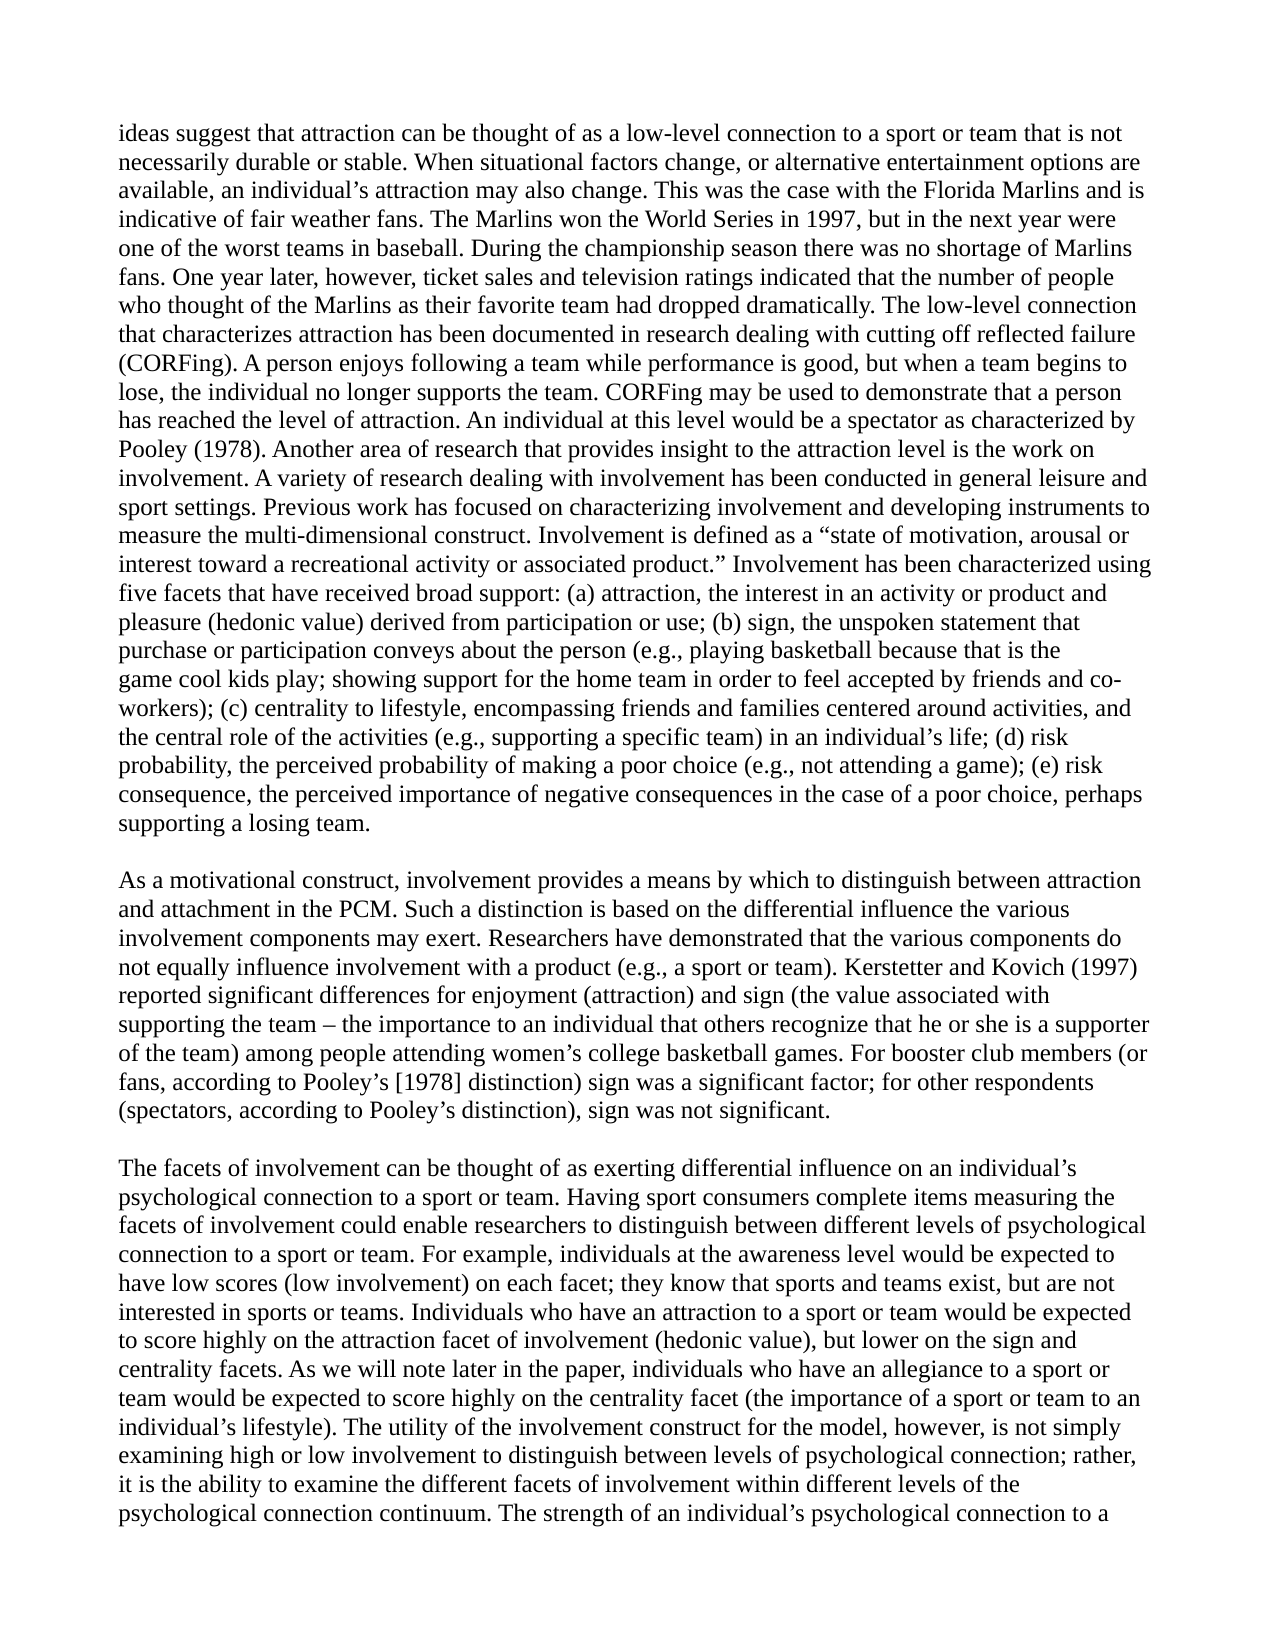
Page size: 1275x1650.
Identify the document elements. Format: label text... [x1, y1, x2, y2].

text ideas suggest that attraction can be thought of as a low-level connection to a sport or team that is not necessarily durable or stable. When situational factors change, or alternative entertainment options are available, an individual’s attraction may also change. This was the case with the Florida Marlins and is indicative of fair weather fans. The Marlins won the World Series in 1997, but in the next year were one of the worst teams in baseball. During the championship season there was no shortage of Marlins fans. One year later, however, ticket sales and television ratings indicated that the number of people who thought of the Marlins as their favorite team had dropped dramatically. The low-level connection that characterizes attraction has been documented in research dealing with cutting off reflected failure (CORFing). A person enjoys following a team while performance is good, but when a team begins to lose, the individual no longer supports the team. CORFing may be used to demonstrate that a person has reached the level of attraction. An individual at this level would be a spectator as characterized by Pooley (1978). Another area of research that provides insight to the attraction level is the work on involvement. A variety of research dealing with involvement has been conducted in general leisure and sport settings. Previous work has focused on characterizing involvement and developing instruments to measure the multi-dimensional construct. Involvement is defined as a “state of motivation, arousal or interest toward a recreational activity or associated product.” Involvement has been characterized using five facets that have received broad support: (a) attraction, the interest in an activity or product and pleasure (hedonic value) derived from participation or use; (b) sign, the unspoken statement that purchase or participation conveys about the person (e.g., playing basketball because that is the [118, 118, 1157, 664]
text game cool kids play; showing support for the home team in order to feel accepted by friends and co-workers); (c) centrality to lifestyle, encompassing friends and families centered around activities, and the central role of the activities (e.g., supporting a specific team) in an individual’s life; (d) risk probability, the perceived probability of making a poor choice (e.g., not attending a game); (e) risk consequence, the perceived importance of negative consequences in the case of a poor choice, perhaps supporting a losing team. [118, 664, 1157, 866]
text As a motivational construct, involvement provides a means by which to distinguish between attraction and attachment in the PCM. Such a distinction is based on the differential influence the various involvement components may exert. Researchers have demonstrated that the various components do not equally influence involvement with a product (e.g., a sport or team). Kerstetter and Kovich (1997) reported significant differences for enjoyment (attraction) and sign (the value associated with supporting the team – the importance to an individual that others recognize that he or she is a supporter of the team) among people attending women’s college basketball games. For booster club members (or fans, according to Pooley’s [1978] distinction) sign was a significant factor; for other respondents (spectators, according to Pooley’s distinction), sign was not significant. The facets of involvement can be thought of as exerting differential influence on an individual’s psychological connection to a sport or team. Having sport consumers complete items measuring the facets of involvement could enable researchers to distinguish between different levels of psychological connection to a sport or team. For example, individuals at the awareness level would be expected to have low scores (low involvement) on each facet; they know that sports and teams exist, but are not interested in sports or teams. Individuals who have an attraction to a sport or team would be expected to score highly on the attraction facet of involvement (hedonic value), but lower on the sign and centrality facets. As we will note later in the paper, individuals who have an allegiance to a sport or team would be expected to score highly on the centrality facet (the importance of a sport or team to an individual’s lifestyle). The utility of the involvement construct for the model, however, is not simply examining high or low involvement to distinguish between levels of psychological connection; rather, it is the ability to examine the different facets of involvement within different levels of the psychological connection continuum. The strength of an individual’s psychological connection to a [118, 866, 1157, 1527]
